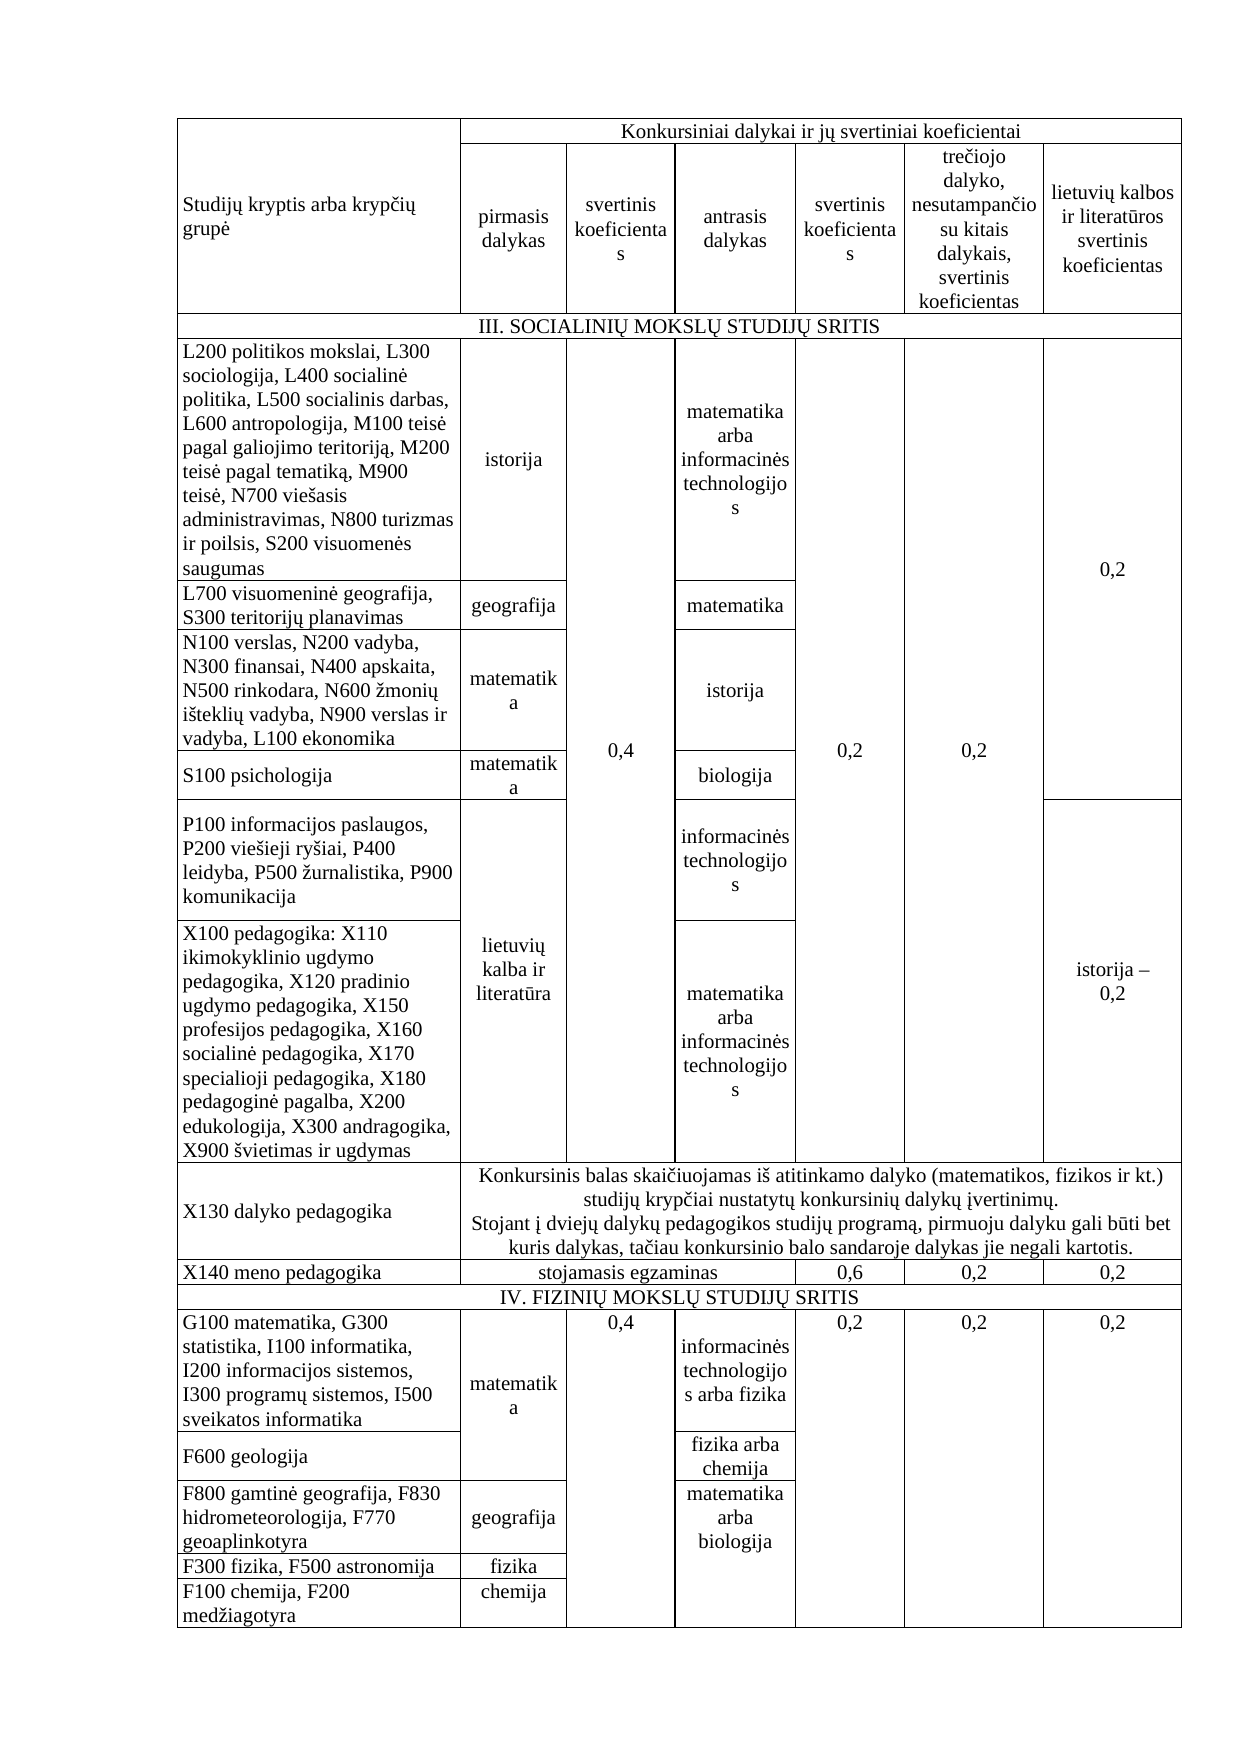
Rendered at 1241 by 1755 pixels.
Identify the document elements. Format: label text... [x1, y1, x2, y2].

table_cell fizika arba chemija [676, 1432, 795, 1480]
table_cell X100 pedagogika: X110 ikimokyklinio ugdymo pedagogika, X120 pradinio ugdymo pedagogika, X150 profesijos pedagogika, X160 socialinė pedagogika, X170 specialioji pedagogika, X180 pedagoginė pagalba, X200 edukologija, X300 andragogika, X900 švietimas ir ugdymas [178, 921, 460, 1162]
table_cell S100 psichologija [178, 751, 460, 799]
table_cell matematika arba biologija [676, 1481, 795, 1627]
table_header Konkursiniai dalykai ir jų svertiniai koeficientai [461, 119, 1181, 143]
table_cell L700 visuomeninė geografija, S300 teritorijų planavimas [178, 581, 460, 629]
table_cell F300 fizika, F500 astronomija [178, 1554, 460, 1578]
table_cell matematika [461, 751, 566, 799]
table_cell F100 chemija, F200 medžiagotyra [178, 1579, 460, 1627]
table_header Studijų kryptis arba krypčių grupė [178, 119, 460, 313]
table_cell 0,4 [567, 339, 674, 1162]
table_cell trečiojo dalyko, nesutampančio su kitais dalykais, svertinis koeficientas [905, 144, 1043, 313]
table_cell lietuvių kalbos ir literatūros svertinis koeficientas [1044, 144, 1181, 313]
table_cell X140 meno pedagogika [178, 1260, 460, 1284]
table_cell 0,2 [796, 1310, 904, 1627]
table_cell lietuvių kalba ir literatūra [461, 800, 566, 1162]
table_cell chemija [461, 1579, 566, 1627]
table_cell istorija [461, 339, 566, 579]
table_cell matematika [461, 1310, 566, 1480]
table_cell P100 informacijos paslaugos, P200 viešieji ryšiai, P400 leidyba, P500 žurnalistika, P900 komunikacija [178, 800, 460, 920]
table_cell antrasis dalykas [676, 144, 795, 313]
table_cell 0,2 [905, 339, 1043, 1162]
table_cell 0,2 [796, 339, 904, 1162]
table_cell 0,4 [567, 1310, 674, 1627]
table_cell stojamasis egzaminas [461, 1260, 795, 1284]
table_cell informacinės technologijos [676, 800, 795, 920]
table_cell III. Socialinių mokslų studijų sritis [178, 314, 1181, 338]
table_cell 0,6 [796, 1260, 904, 1284]
table_cell istorija [676, 630, 795, 750]
table_cell F800 gamtinė geografija, F830 hidrometeorologija, F770 geoaplinkotyra [178, 1481, 460, 1553]
table_cell fizika [461, 1554, 566, 1578]
table_cell 0,2 [1044, 1260, 1181, 1284]
table_cell 0,2 [1044, 1310, 1181, 1627]
table_cell informacinės technologijos arba fizika [676, 1310, 795, 1431]
table_cell N100 verslas, N200 vadyba, N300 finansai, N400 apskaita, N500 rinkodara, N600 žmonių išteklių vadyba, N900 verslas ir vadyba, L100 ekonomika [178, 630, 460, 750]
table_cell Konkursinis balas skaičiuojamas iš atitinkamo dalyko (matematikos, fizikos ir kt.) studijų krypčiai nustatytų konkursinių dalykų įvertinimų. Stojant į dviejų dalykų pedagogikos studijų programą, pirmuoju dalyku gali būti bet kuris dalykas, tačiau konkursinio balo sandaroje dalykas jie negali kartotis. [461, 1163, 1181, 1259]
table_cell F600 geologija [178, 1432, 460, 1480]
table_cell L200 politikos mokslai, L300 sociologija, L400 socialinė politika, L500 socialinis darbas, L600 antropologija, M100 teisė pagal galiojimo teritoriją, M200 teisė pagal tematiką, M900 teisė, N700 viešasis administravimas, N800 turizmas ir poilsis, S200 visuomenės saugumas [178, 339, 460, 579]
table_cell matematika arba informacinės technologijos [676, 921, 795, 1162]
table_cell 0,2 [905, 1260, 1043, 1284]
table_cell matematika arba informacinės technologijos [676, 339, 795, 579]
table_cell geografija [461, 1481, 566, 1553]
table_cell 0,2 [905, 1310, 1043, 1627]
table_cell 0,2 [1044, 339, 1181, 799]
table_cell IV. Fizinių mokslų studijų sritis [178, 1285, 1181, 1309]
table_cell matematika [461, 630, 566, 750]
table_cell istorija – 0,2 [1044, 800, 1181, 1162]
table_cell svertinis koeficientas [796, 144, 904, 313]
table_cell biologija [676, 751, 795, 799]
table_cell pirmasis dalykas [461, 144, 566, 313]
table_cell G100 matematika, G300 statistika, I100 informatika, I200 informacijos sistemos, I300 programų sistemos, I500 sveikatos informatika [178, 1310, 460, 1431]
table_cell matematika [676, 581, 795, 629]
table_cell svertinis koeficientas [567, 144, 674, 313]
table_cell geografija [461, 581, 566, 629]
table_cell X130 dalyko pedagogika [178, 1163, 460, 1259]
